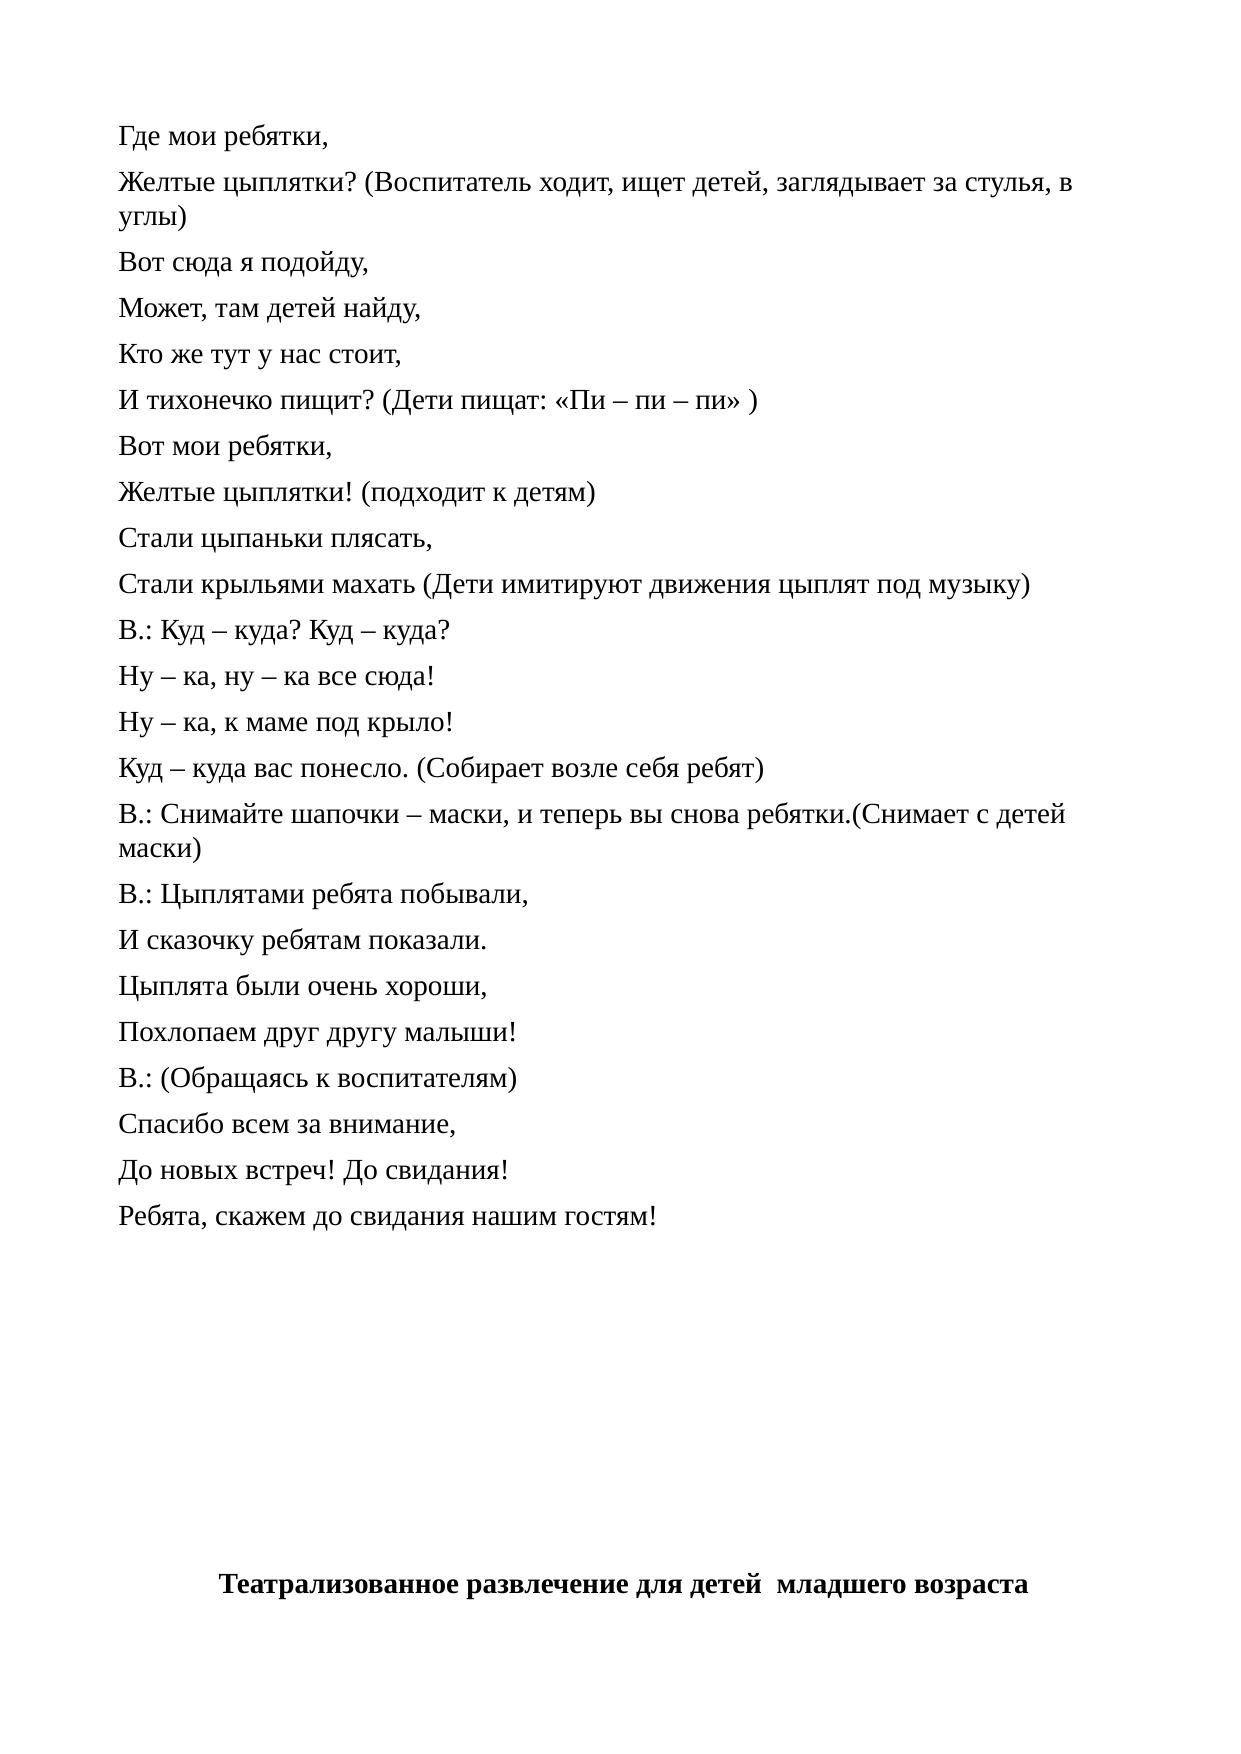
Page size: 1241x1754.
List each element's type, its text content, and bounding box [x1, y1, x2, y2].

text Стали цыпаньки плясать, [118, 520, 1122, 553]
text И тихонечко пищит? (Дети пищат: «Пи – пи – пи» ) [118, 382, 1122, 415]
text До новых встреч! До свидания! [118, 1152, 1122, 1186]
text Ну – ка, к маме под крыло! [118, 704, 1122, 738]
text Ну – ка, ну – ка все сюда! [118, 658, 1122, 692]
text И сказочку ребятам показали. [118, 922, 1122, 955]
text Куд – куда вас понесло. (Собирает возле себя ребят) [118, 750, 1122, 784]
text Может, там детей найду, [118, 290, 1122, 323]
text В.: Куд – куда? Куд – куда? [118, 612, 1122, 646]
text Ребята, скажем до свидания нашим гостям! [118, 1198, 1122, 1232]
text Стали крыльями махать (Дети имитируют движения цыплят под музыку) [118, 566, 1122, 599]
text В.: (Обращаясь к воспитателям) [118, 1060, 1122, 1093]
text Кто же тут у нас стоит, [118, 336, 1122, 369]
text В.: Снимайте шапочки – маски, и теперь вы снова ребятки.(Снимает с детей маски) [118, 796, 1122, 863]
text Похлопаем друг другу малыши! [118, 1014, 1122, 1047]
text Желтые цыплятки! (подходит к детям) [118, 474, 1122, 507]
text Где мои ребятки, [118, 118, 1122, 152]
text Вот мои ребятки, [118, 428, 1122, 461]
text Цыплята были очень хороши, [118, 968, 1122, 1001]
text Спасибо всем за внимание, [118, 1106, 1122, 1139]
text Театрализованное развлечение для детей младшего возраста [118, 1566, 1122, 1600]
text Вот сюда я подойду, [118, 244, 1122, 277]
text В.: Цыплятами ребята побывали, [118, 876, 1122, 909]
text Желтые цыплятки? (Воспитатель ходит, ищет детей, заглядывает за стулья, в углы) [118, 164, 1122, 231]
